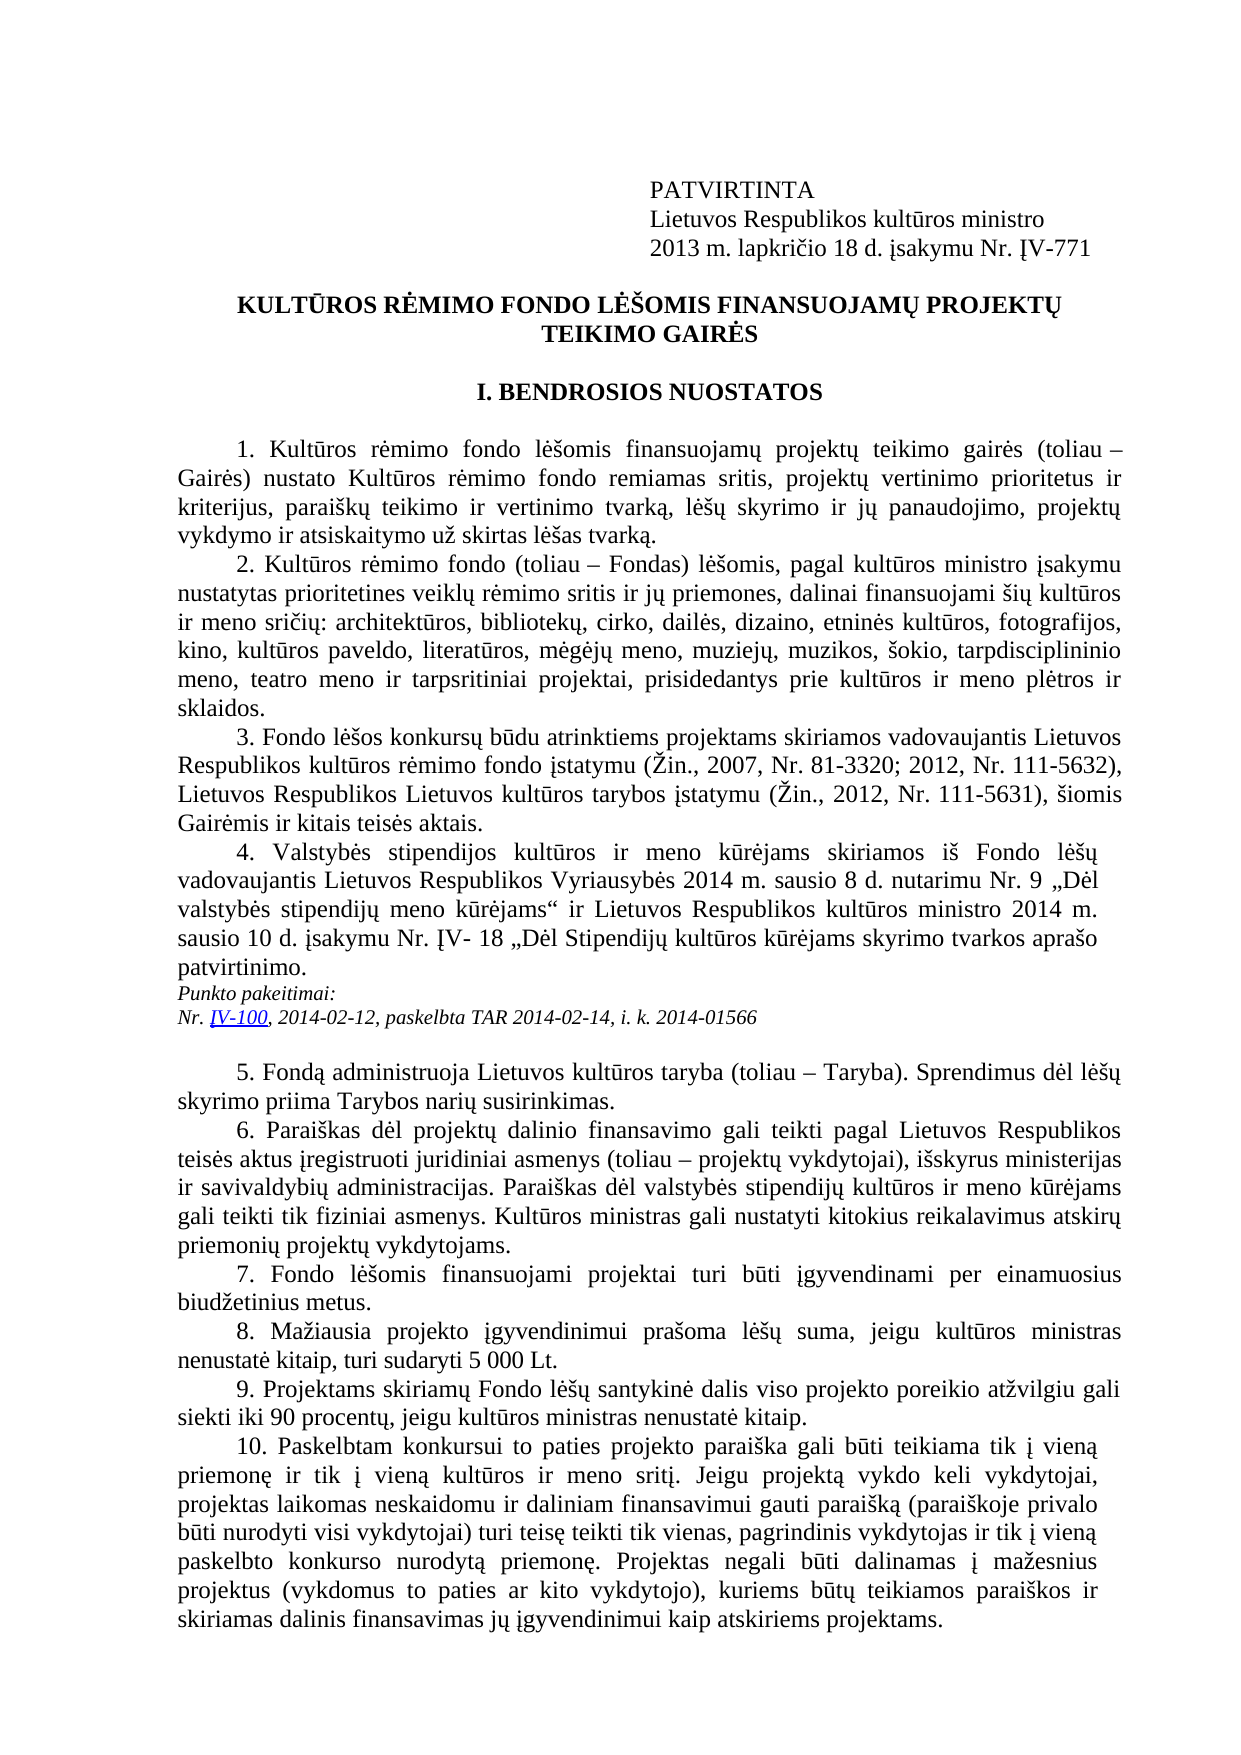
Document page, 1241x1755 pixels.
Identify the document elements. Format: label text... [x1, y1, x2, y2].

text I. BENDROSIOS NUOSTATOS [177, 377, 1122, 406]
text 1. Kultūros rėmimo fondo lėšomis finansuojamų projektų teikimo gairės (toliau – Gairės) nustato Kultūros rėmimo fondo remiamas sritis, projektų vertinimo prioritetus ir kriterijus, paraiškų teikimo ir vertinimo tvarką, lėšų skyrimo ir jų panaudojimo, projektų vykdymo ir atsiskaitymo už skirtas lėšas tvarką. [177, 434, 1122, 549]
text Nr. ĮV-100, 2014-02-12, paskelbta TAR 2014-02-14, i. k. 2014-01566 [177, 1005, 1122, 1029]
text PATVIRTINTA [649, 176, 1122, 204]
text 4. Valstybės stipendijos kultūros ir meno kūrėjams skiriamos iš Fondo lėšų vadovaujantis Lietuvos Respublikos Vyriausybės 2014 m. sausio 8 d. nutarimu Nr. 9 „Dėl valstybės stipendijų meno kūrėjams“ ir Lietuvos Respublikos kultūros ministro 2014 m. sausio 10 d. įsakymu Nr. ĮV- 18 „Dėl Stipendijų kultūros kūrėjams skyrimo tvarkos aprašo patvirtinimo. [177, 837, 1098, 981]
text 7. Fondo lėšomis finansuojami projektai turi būti įgyvendinami per einamuosius biudžetinius metus. [177, 1259, 1122, 1316]
text 2. Kultūros rėmimo fondo (toliau – Fondas) lėšomis, pagal kultūros ministro įsakymu nustatytas prioritetines veiklų rėmimo sritis ir jų priemones, dalinai finansuojami šių kultūros ir meno sričių: architektūros, bibliotekų, cirko, dailės, dizaino, etninės kultūros, fotografijos, kino, kultūros paveldo, literatūros, mėgėjų meno, muziejų, muzikos, šokio, tarpdisciplininio meno, teatro meno ir tarpsritiniai projektai, prisidedantys prie kultūros ir meno plėtros ir sklaidos. [177, 549, 1122, 722]
text 9. Projektams skiriamų Fondo lėšų santykinė dalis viso projekto poreikio atžvilgiu gali siekti iki 90 procentų, jeigu kultūros ministras nenustatė kitaip. [177, 1374, 1122, 1431]
text 6. Paraiškas dėl projektų dalinio finansavimo gali teikti pagal Lietuvos Respublikos teisės aktus įregistruoti juridiniai asmenys (toliau – projektų vykdytojai), išskyrus ministerijas ir savivaldybių administracijas. Paraiškas dėl valstybės stipendijų kultūros ir meno kūrėjams gali teikti tik fiziniai asmenys. Kultūros ministras gali nustatyti kitokius reikalavimus atskirų priemonių projektų vykdytojams. [177, 1115, 1122, 1259]
text 5. Fondą administruoja Lietuvos kultūros taryba (toliau – Taryba). Sprendimus dėl lėšų skyrimo priima Tarybos narių susirinkimas. [177, 1057, 1122, 1115]
text 10. Paskelbtam konkursui to paties projekto paraiška gali būti teikiama tik į vieną priemonę ir tik į vieną kultūros ir meno sritį. Jeigu projektą vykdo keli vykdytojai, projektas laikomas neskaidomu ir daliniam finansavimui gauti paraišką (paraiškoje privalo būti nurodyti visi vykdytojai) turi teisę teikti tik vienas, pagrindinis vykdytojas ir tik į vieną paskelbto konkurso nurodytą priemonę. Projektas negali būti dalinamas į mažesnius projektus (vykdomus to paties ar kito vykdytojo), kuriems būtų teikiamos paraiškos ir skiriamas dalinis finansavimas jų įgyvendinimui kaip atskiriems projektams. [177, 1431, 1098, 1632]
text 8. Mažiausia projekto įgyvendinimui prašoma lėšų suma, jeigu kultūros ministras nenustatė kitaip, turi sudaryti 5 000 Lt. [177, 1316, 1122, 1374]
text Punkto pakeitimai: [177, 981, 1122, 1005]
text 3. Fondo lėšos konkursų būdu atrinktiems projektams skiriamos vadovaujantis Lietuvos Respublikos kultūros rėmimo fondo įstatymu (Žin., 2007, Nr. 81-3320; 2012, Nr. 111-5632), Lietuvos Respublikos Lietuvos kultūros tarybos įstatymu (Žin., 2012, Nr. 111-5631), šiomis Gairėmis ir kitais teisės aktais. [177, 722, 1122, 837]
text KULTŪROS RĖMIMO FONDO LĖŠOMIS FINANSUOJAMŲ PROJEKTŲ TEIKIMO GAIRĖS [177, 291, 1122, 348]
text Lietuvos Respublikos kultūros ministro 2013 m. lapkričio 18 d. įsakymu Nr. ĮV-771 [649, 204, 1122, 262]
